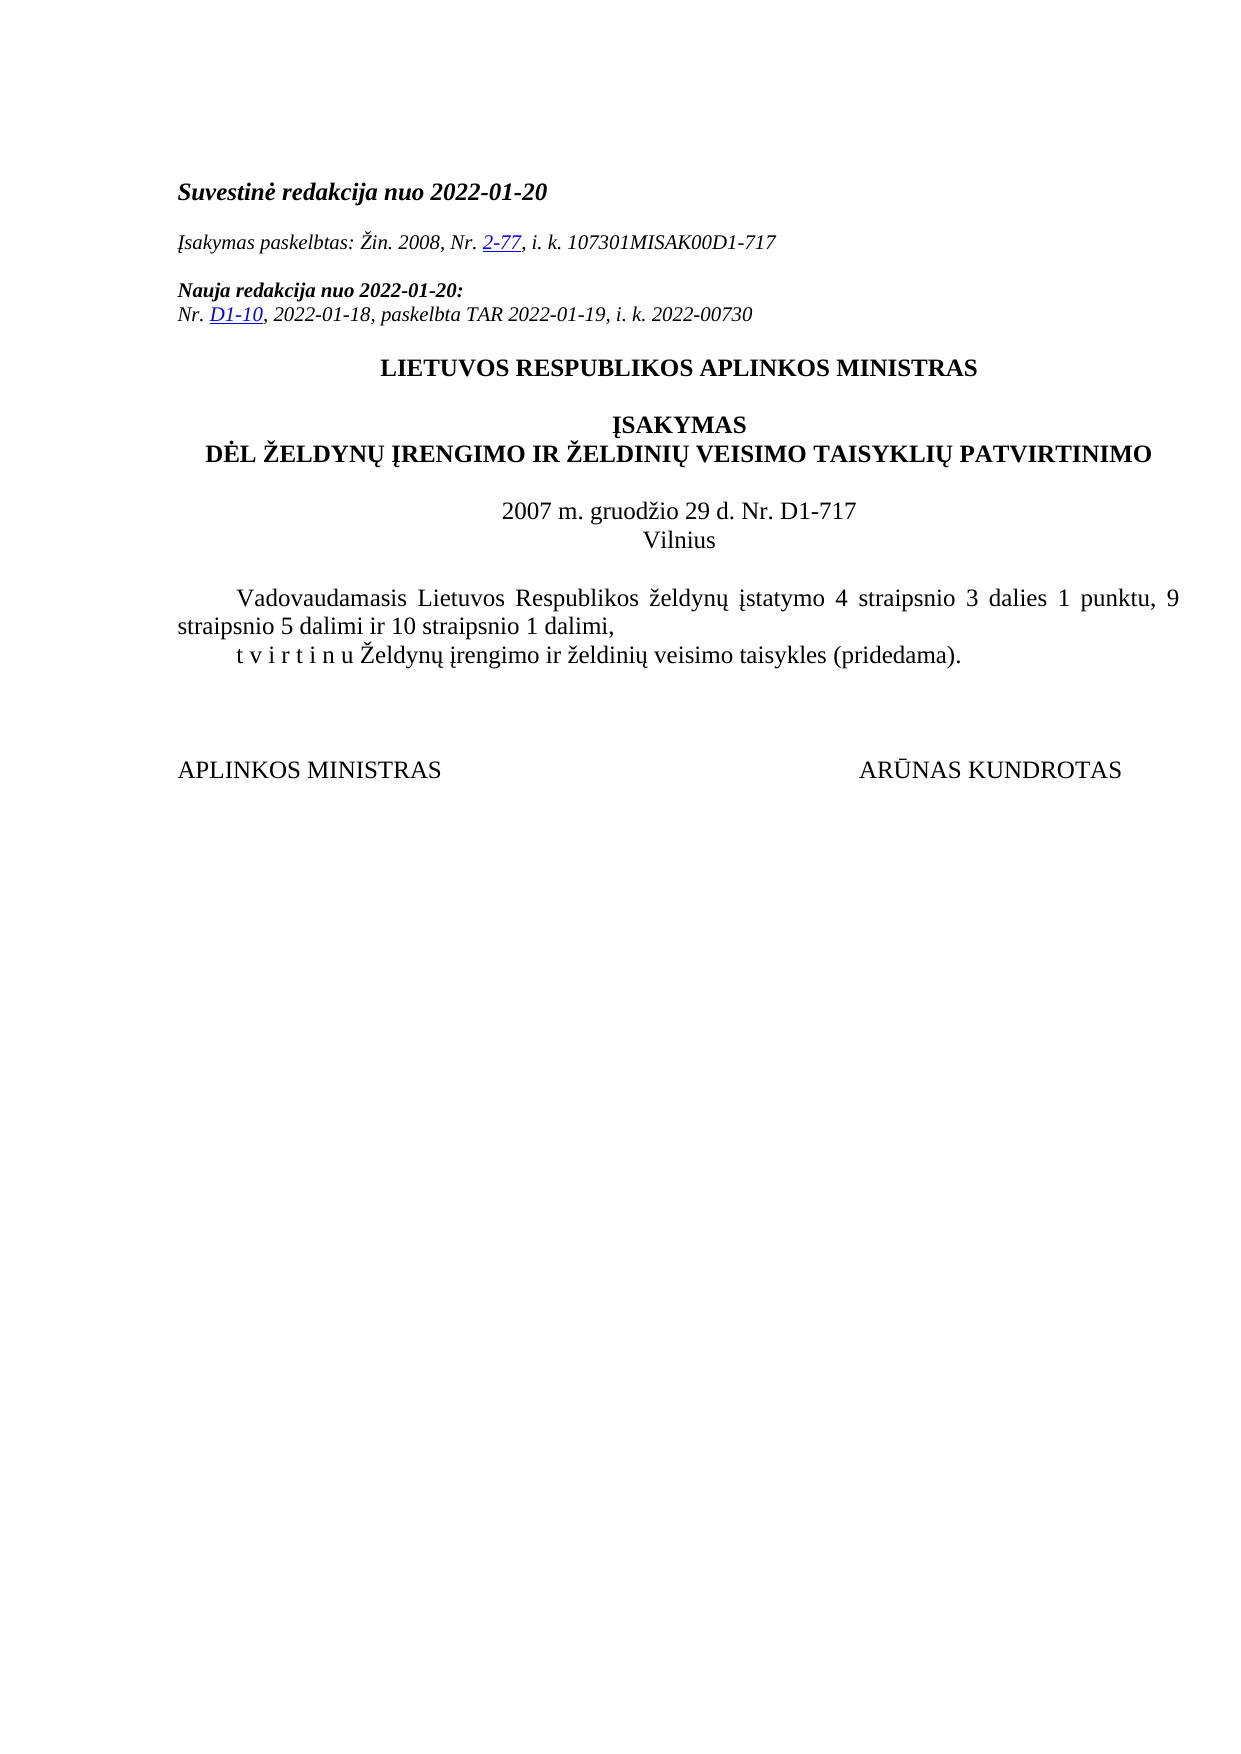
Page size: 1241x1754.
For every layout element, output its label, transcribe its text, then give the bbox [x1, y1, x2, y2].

text LIETUVOS RESPUBLIKOS APLINKOS MINISTRAS [177, 353, 1181, 381]
text Nauja redakcija nuo 2022-01-20: [177, 278, 1181, 302]
text ĮSAKYMAS [177, 410, 1181, 439]
text 2007 m. gruodžio 29 d. Nr. D1-717 [177, 496, 1181, 525]
text t v i r t i n u Želdynų įrengimo ir želdinių veisimo taisykles (pridedama). [177, 640, 1181, 669]
text Vilnius [177, 525, 1181, 554]
text Nr. D1-10, 2022-01-18, paskelbta TAR 2022-01-19, i. k. 2022-00730 [177, 302, 1181, 326]
text DĖL ŽELDYNŲ ĮRENGIMO IR ŽELDINIŲ VEISIMO TAISYKLIŲ PATVIRTINIMO [177, 439, 1181, 468]
text Įsakymas paskelbtas: Žin. 2008, Nr. 2-77, i. k. 107301MISAK00D1-717 [177, 230, 1181, 254]
text Aplinkos ministras Arūnas Kundrotas [177, 755, 1181, 784]
text Vadovaudamasis Lietuvos Respublikos želdynų įstatymo 4 straipsnio 3 dalies 1 punktu, 9 straipsnio 5 dalimi ir 10 straipsnio 1 dalimi, [177, 583, 1181, 640]
text Suvestinė redakcija nuo 2022-01-20 [177, 177, 1181, 206]
